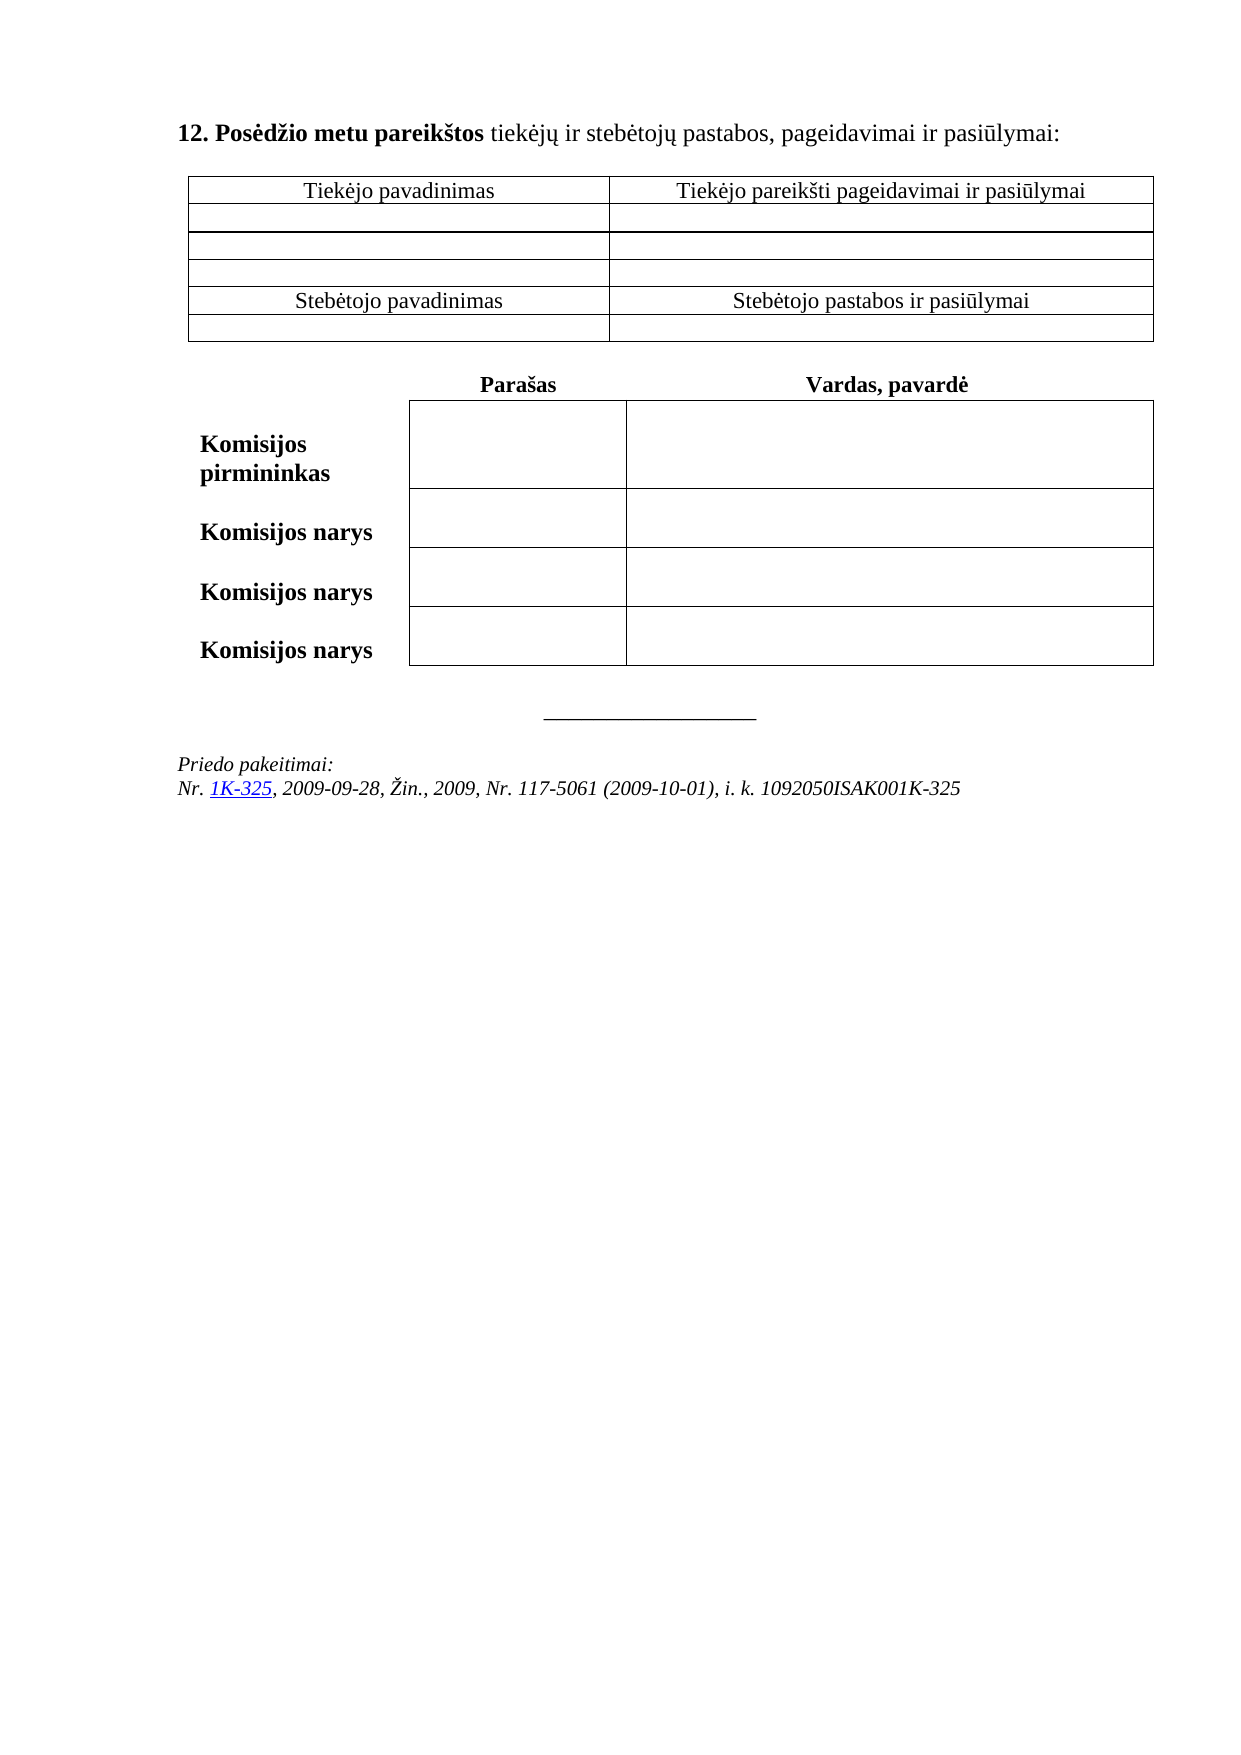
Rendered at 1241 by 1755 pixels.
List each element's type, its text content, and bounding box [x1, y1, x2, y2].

table_cell [610, 204, 1153, 231]
table_header Vardas, pavardė [627, 371, 1153, 399]
table_cell [627, 401, 1153, 488]
table_header Tiekėjo pavadinimas [189, 177, 609, 203]
table_header [189, 371, 409, 399]
text _________________ [177, 694, 1122, 723]
table_header Tiekėjo pareikšti pageidavimai ir pasiūlymai [610, 177, 1153, 203]
table_cell [410, 548, 626, 606]
table_cell Komisijos narys [189, 547, 409, 606]
table_cell Komisijos narys [189, 488, 409, 547]
table_cell [627, 607, 1153, 665]
table_cell [189, 315, 609, 341]
table_cell Stebėtojo pastabos ir pasiūlymai [610, 287, 1153, 313]
table_cell [189, 204, 609, 231]
table_cell Stebėtojo pavadinimas [189, 287, 609, 313]
table_cell [189, 260, 609, 286]
table_cell [627, 548, 1153, 606]
table_cell [610, 260, 1153, 286]
table_header Parašas [409, 371, 627, 399]
text Nr. 1K-325, 2009-09-28, Žin., 2009, Nr. 117-5061 (2009-10-01), i. k. 1092050ISAK001K-325 [177, 776, 1122, 800]
table_cell Komisijos pirmininkas [189, 400, 409, 488]
table_cell [410, 401, 626, 488]
table_cell Komisijos narys [189, 606, 409, 665]
table_cell [610, 315, 1153, 341]
table_cell [610, 233, 1153, 259]
text 12. Posėdžio metu pareikštos tiekėjų ir stebėtojų pastabos, pageidavimai ir pasiūlymai: [177, 118, 1122, 147]
table_cell [410, 489, 626, 547]
table_cell [410, 607, 626, 665]
text Priedo pakeitimai: [177, 752, 1122, 776]
table_cell [627, 489, 1153, 547]
table_cell [189, 233, 609, 259]
